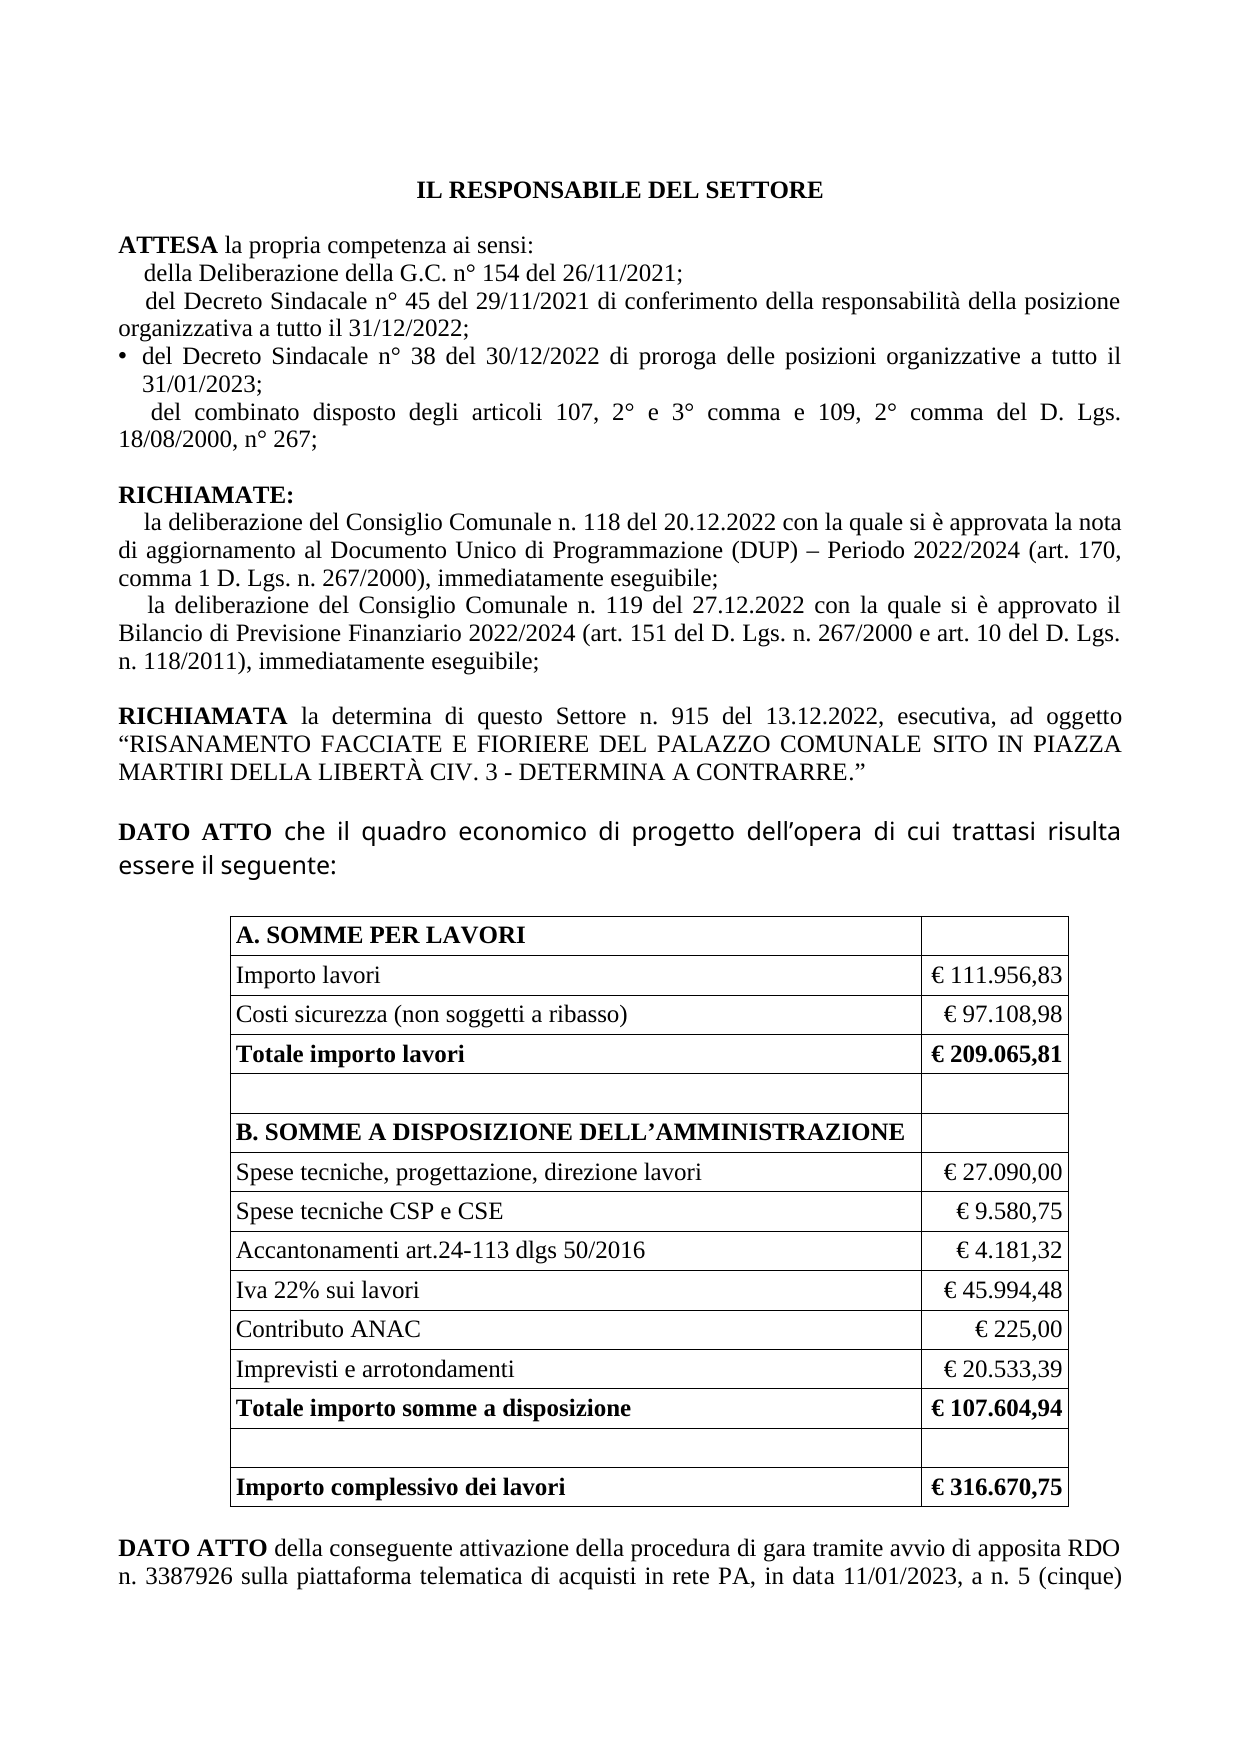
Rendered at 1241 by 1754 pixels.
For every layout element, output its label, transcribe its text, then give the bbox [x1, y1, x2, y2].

table_cell € 4.181,32 [922, 1232, 1068, 1270]
table_cell € 111.956,83 [922, 956, 1068, 994]
text RICHIAMATE: [118, 481, 1122, 508]
table_cell € 97.108,98 [922, 996, 1068, 1034]
text  del combinato disposto degli articoli 107, 2° e 3° comma e 109, 2° comma del D. Lgs. 18/08/2000, n° 267; [118, 398, 1122, 453]
table_cell Importo complessivo dei lavori [231, 1468, 921, 1506]
table_cell Totale importo somme a disposizione [231, 1389, 921, 1428]
table_cell € 107.604,94 [922, 1389, 1068, 1428]
table_header [922, 917, 1068, 955]
table_cell [922, 1114, 1068, 1152]
text  della Deliberazione della G.C. n° 154 del 26/11/2021; [118, 259, 1122, 287]
table_cell B. SOMME A DISPOSIZIONE DELL’AMMINISTRAZIONE [231, 1114, 921, 1152]
table_cell € 316.670,75 [922, 1468, 1068, 1506]
table_cell € 209.065,81 [922, 1035, 1068, 1073]
table_cell € 27.090,00 [922, 1153, 1068, 1191]
text  del Decreto Sindacale n° 45 del 29/11/2021 di conferimento della responsabilità della posizione organizzativa a tutto il 31/12/2022; [118, 287, 1122, 342]
text ATTESA la propria competenza ai sensi: [118, 231, 1122, 259]
table_cell Spese tecniche CSP e CSE [231, 1192, 921, 1231]
table_cell [231, 1074, 921, 1113]
table_cell € 9.580,75 [922, 1192, 1068, 1231]
table_cell € 45.994,48 [922, 1271, 1068, 1309]
table_cell Costi sicurezza (non soggetti a ribasso) [231, 996, 921, 1034]
table_cell Spese tecniche, progettazione, direzione lavori [231, 1153, 921, 1191]
table_header A. SOMME PER LAVORI [231, 917, 921, 955]
text DATO ATTO della conseguente attivazione della procedura di gara tramite avvio di apposita RDO n. 3387926 sulla piattaforma telematica di acquisti in rete PA, in data 11/01/2023, a n. 5 (cinque) [118, 1534, 1122, 1590]
table_cell Iva 22% sui lavori [231, 1271, 921, 1309]
list del Decreto Sindacale n° 38 del 30/12/2022 di proroga delle posizioni organizzative a tutto il 31/01/2023; [118, 342, 1122, 398]
text  la deliberazione del Consiglio Comunale n. 118 del 20.12.2022 con la quale si è approvata la nota di aggiornamento al Documento Unico di Programmazione (DUP) – Periodo 2022/2024 (art. 170, comma 1 D. Lgs. n. 267/2000), immediatamente eseguibile; [118, 508, 1122, 592]
table_cell Totale importo lavori [231, 1035, 921, 1073]
table_cell € 225,00 [922, 1311, 1068, 1349]
table_cell [922, 1429, 1068, 1467]
table_cell Importo lavori [231, 956, 921, 994]
table_cell € 20.533,39 [922, 1350, 1068, 1388]
text DATO ATTO che il quadro economico di progetto dell’opera di cui trattasi risulta essere il seguente: [118, 813, 1122, 882]
table_cell Contributo ANAC [231, 1311, 921, 1349]
text IL RESPONSABILE DEL SETTORE [118, 176, 1122, 204]
table_cell [231, 1429, 921, 1467]
table_cell Accantonamenti art.24-113 dlgs 50/2016 [231, 1232, 921, 1270]
text  la deliberazione del Consiglio Comunale n. 119 del 27.12.2022 con la quale si è approvato il Bilancio di Previsione Finanziario 2022/2024 (art. 151 del D. Lgs. n. 267/2000 e art. 10 del D. Lgs. n. 118/2011), immediatamente eseguibile; [118, 592, 1122, 675]
text RICHIAMATA la determina di questo Settore n. 915 del 13.12.2022, esecutiva, ad oggetto “RISANAMENTO FACCIATE E FIORIERE DEL PALAZZO COMUNALE SITO IN PIAZZA MARTIRI DELLA LIBERTÀ CIV. 3 - DETERMINA A CONTRARRE.” [118, 702, 1122, 786]
table_cell Imprevisti e arrotondamenti [231, 1350, 921, 1388]
table_cell [922, 1074, 1068, 1113]
